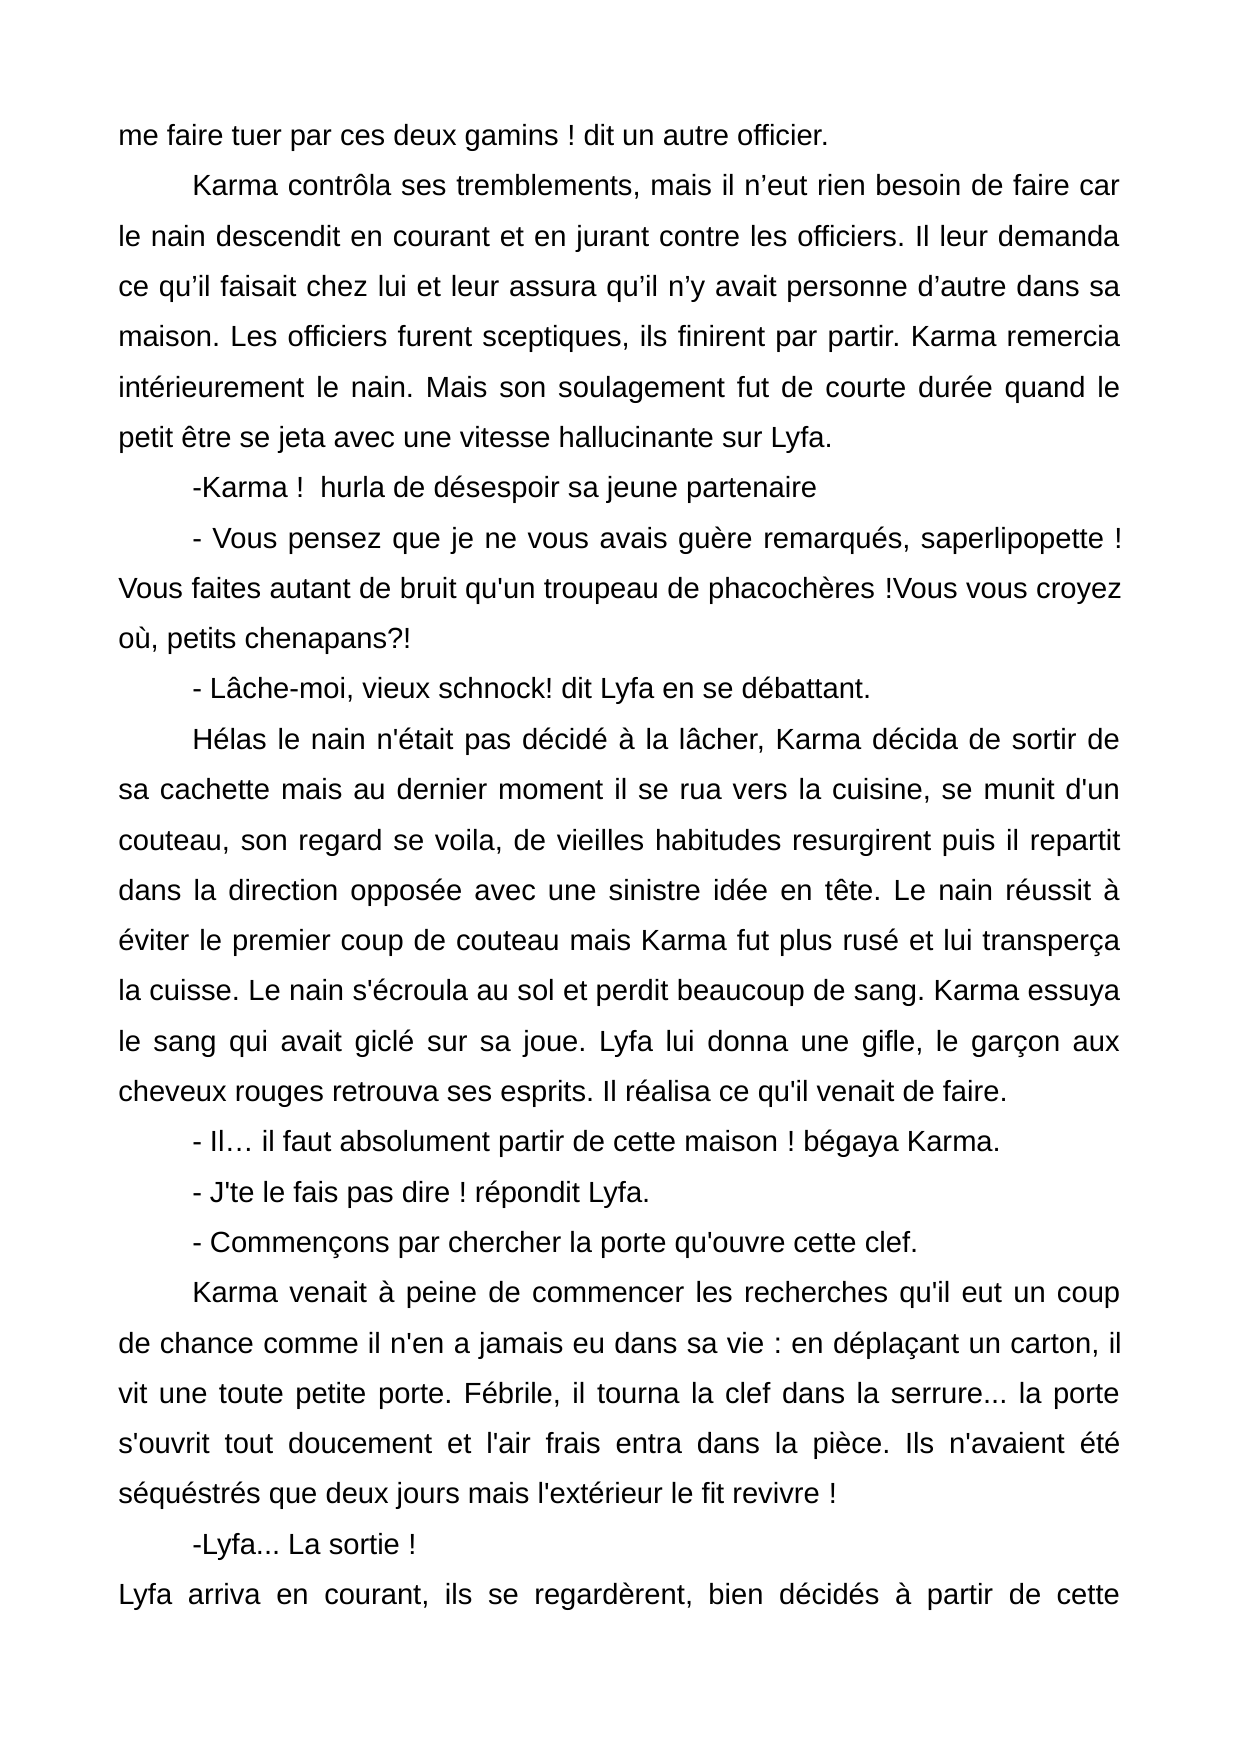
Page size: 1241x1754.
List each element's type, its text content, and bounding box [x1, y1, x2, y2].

text -Karma ! hurla de désespoir sa jeune partenaire [118, 470, 1122, 504]
text - Vous pensez que je ne vous avais guère remarqués, saperlipopette ! Vous faites autant de bruit qu'un troupeau de phacochères !Vous vous croyez où, petits chenapans?! [118, 521, 1122, 655]
text Hélas le nain n'était pas décidé à la lâcher, Karma décida de sortir de sa cachette mais au dernier moment il se rua vers la cuisine, se munit d'un couteau, son regard se voila, de vieilles habitudes resurgirent puis il repartit dans la direction opposée avec une sinistre idée en tête. Le nain réussit à éviter le premier coup de couteau mais Karma fut plus rusé et lui transperça la cuisse. Le nain s'écroula au sol et perdit beaucoup de sang. Karma essuya le sang qui avait giclé sur sa joue. Lyfa lui donna une gifle, le garçon aux cheveux rouges retrouva ses esprits. Il réalisa ce qu'il venait de faire. [118, 722, 1122, 1108]
text - J'te le fais pas dire ! répondit Lyfa. [118, 1175, 1122, 1208]
text Lyfa arriva en courant, ils se regardèrent, bien décidés à partir de cette [118, 1577, 1122, 1611]
text me faire tuer par ces deux gamins ! dit un autre officier. [118, 118, 1122, 152]
text - Lâche-moi, vieux schnock! dit Lyfa en se débattant. [118, 672, 1122, 705]
text - Commençons par chercher la porte qu'ouvre cette clef. [118, 1225, 1122, 1258]
text Karma contrôla ses tremblements, mais il n’eut rien besoin de faire car le nain descendit en courant et en jurant contre les officiers. Il leur demanda ce qu’il faisait chez lui et leur assura qu’il n’y avait personne d’autre dans sa maison. Les officiers furent sceptiques, ils finirent par partir. Karma remercia intérieurement le nain. Mais son soulagement fut de courte durée quand le petit être se jeta avec une vitesse hallucinante sur Lyfa. [118, 168, 1122, 453]
text -Lyfa... La sortie ! [118, 1527, 1122, 1560]
text - Il… il faut absolument partir de cette maison ! bégaya Karma. [118, 1124, 1122, 1158]
text Karma venait à peine de commencer les recherches qu'il eut un coup de chance comme il n'en a jamais eu dans sa vie : en déplaçant un carton, il vit une toute petite porte. Fébrile, il tourna la clef dans la serrure... la porte s'ouvrit tout doucement et l'air frais entra dans la pièce. Ils n'avaient été séquéstrés que deux jours mais l'extérieur le fit revivre ! [118, 1275, 1122, 1510]
